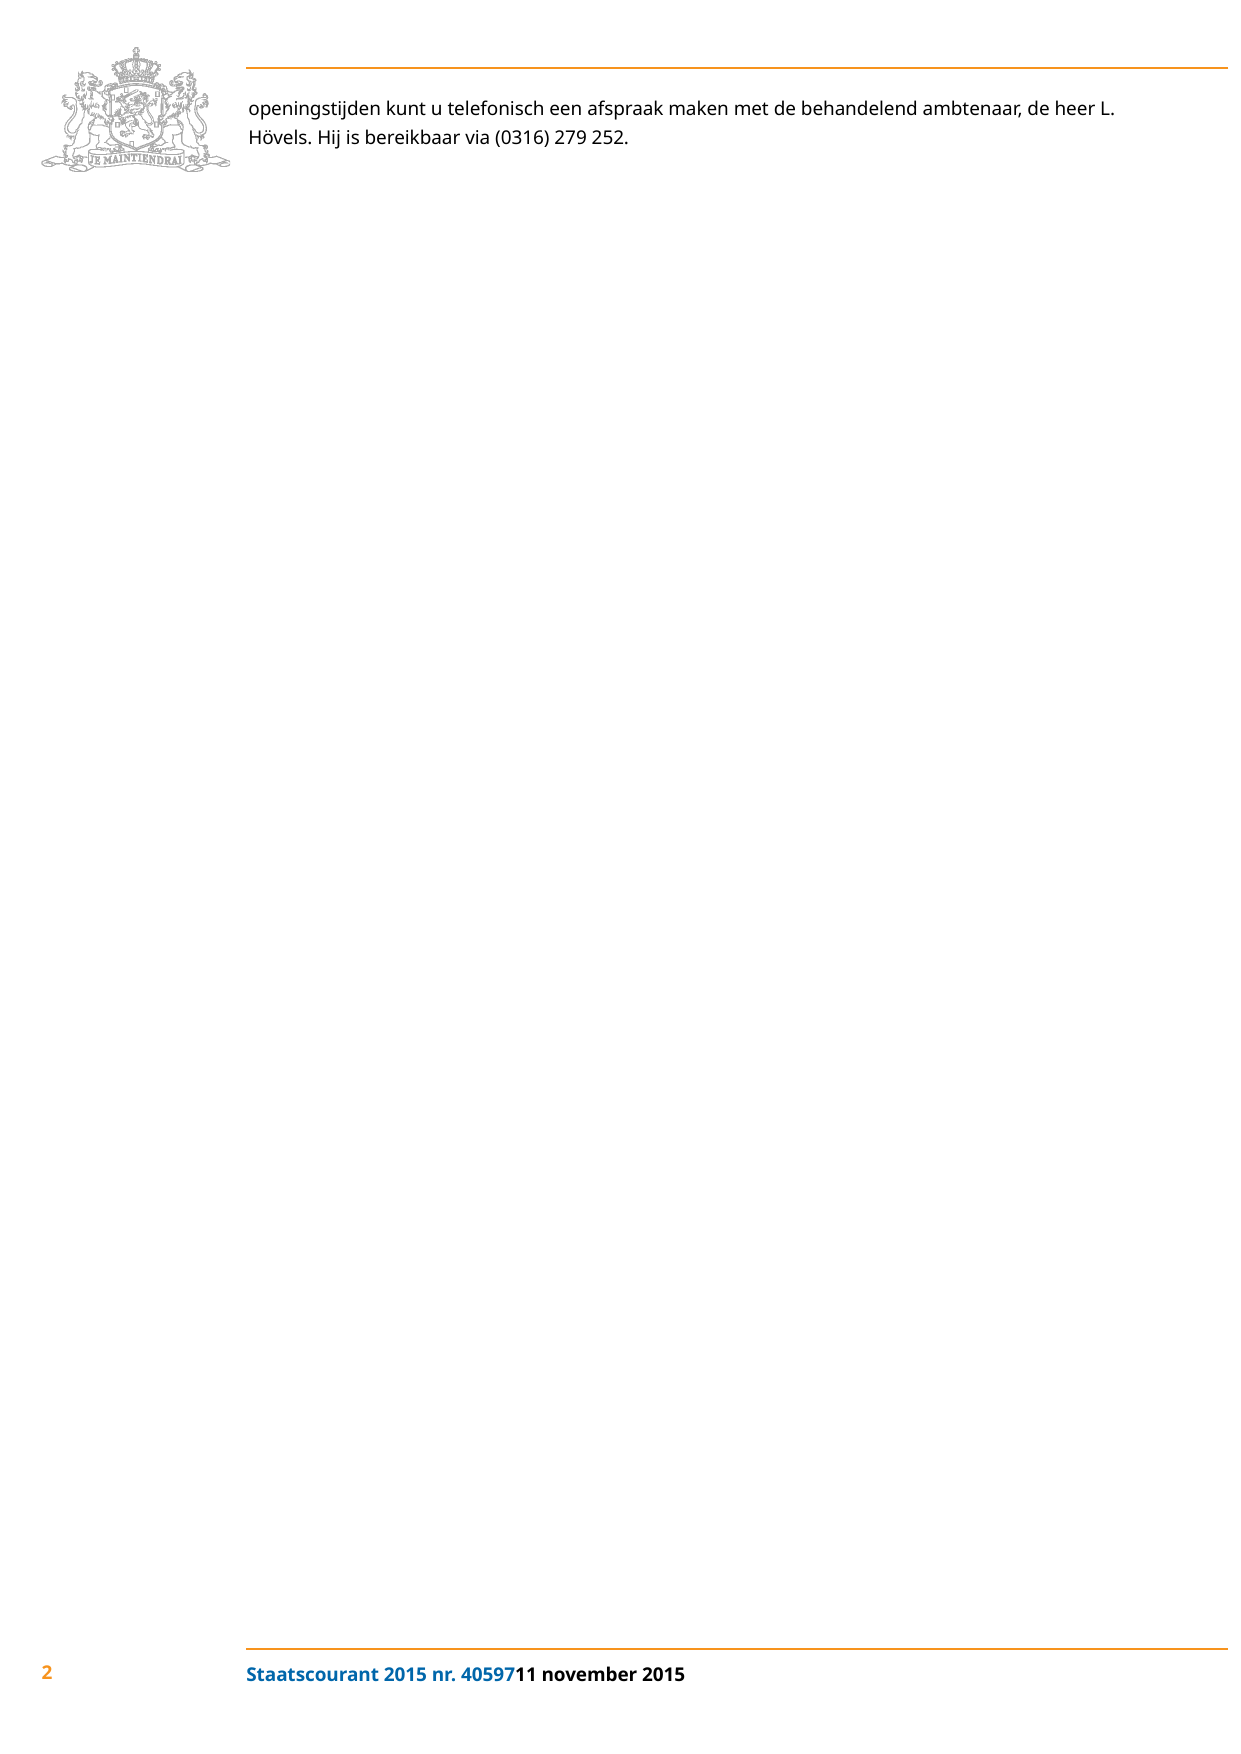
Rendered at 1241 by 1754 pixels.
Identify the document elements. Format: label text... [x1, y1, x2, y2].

text openingstijden kunt u telefonisch een afspraak maken met de behandelend ambtenaar, de heer L. Hövels. Hij is bereikbaar via (0316) 279 252. [248, 95, 1152, 150]
picture [41, 47, 231, 172]
